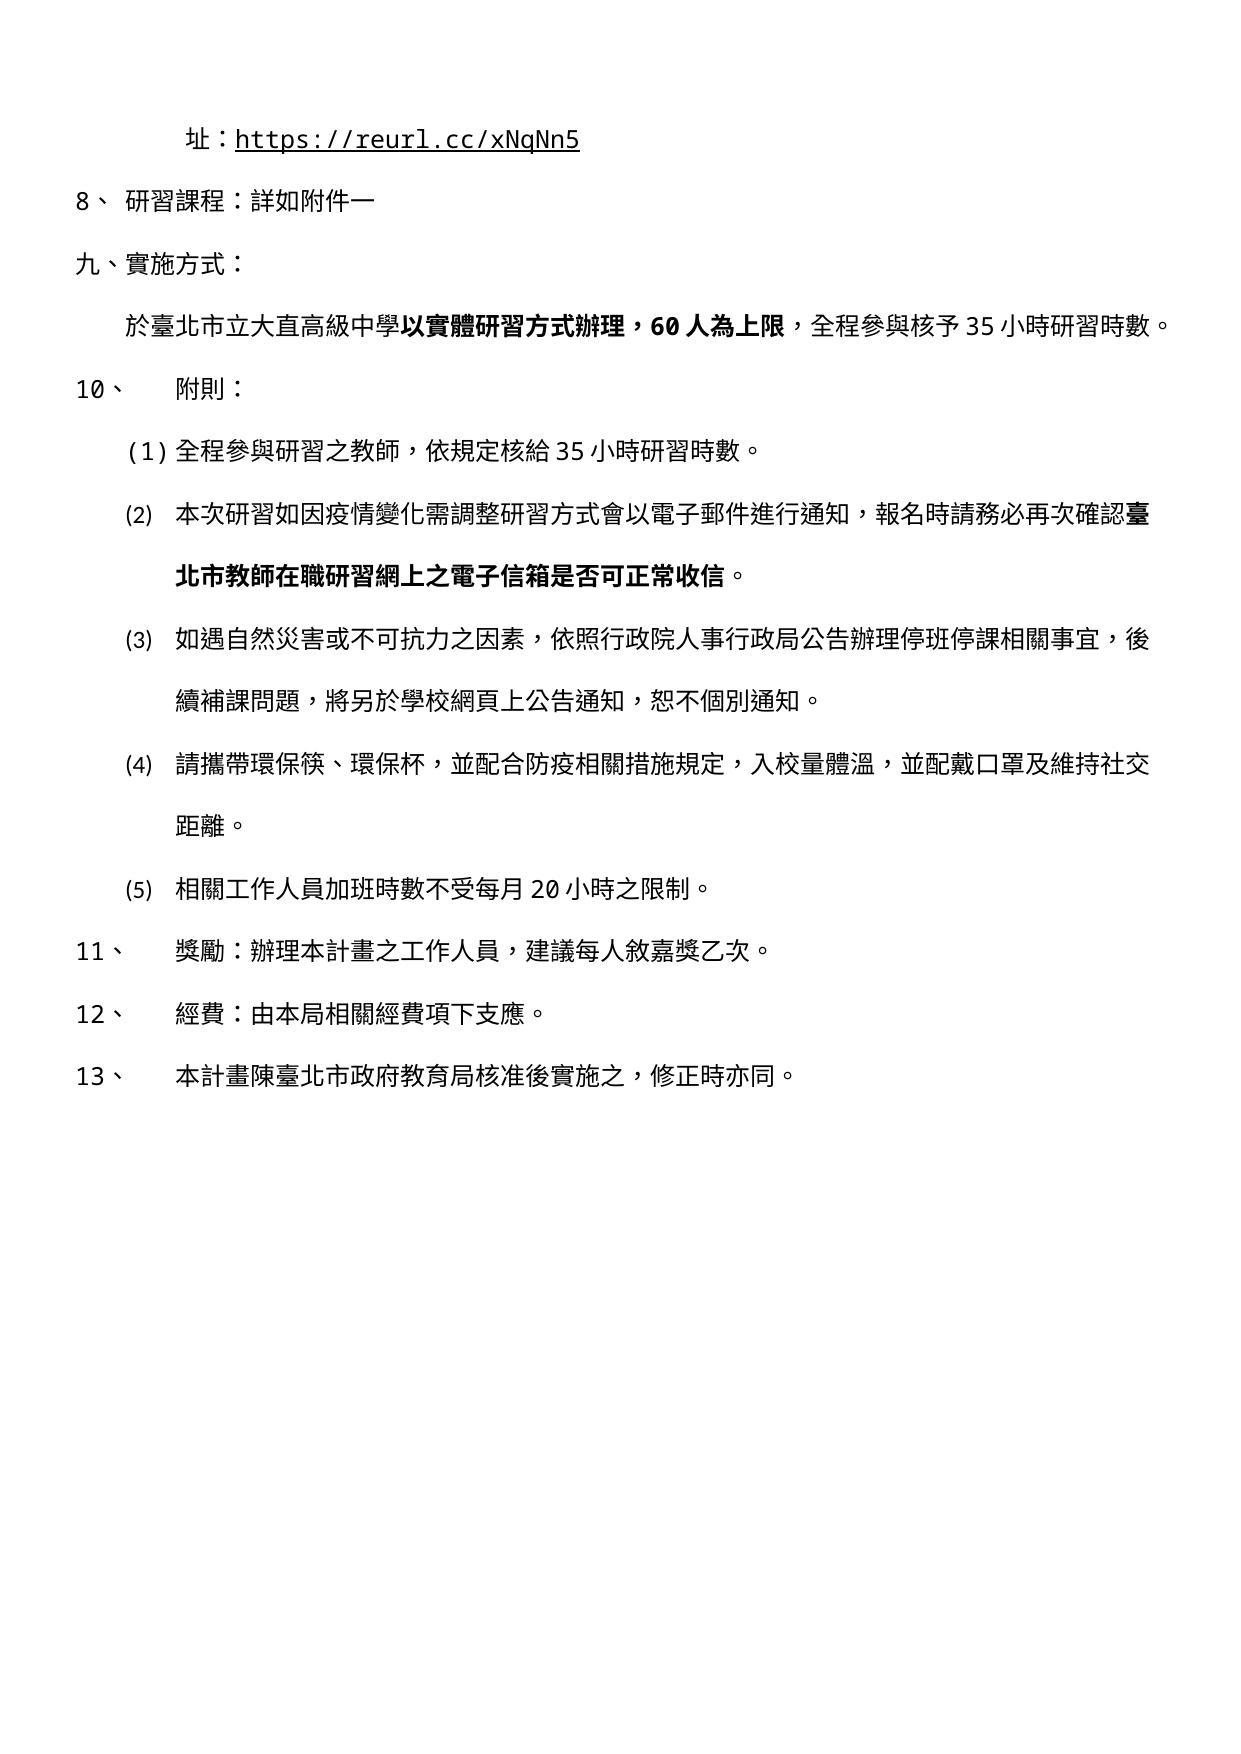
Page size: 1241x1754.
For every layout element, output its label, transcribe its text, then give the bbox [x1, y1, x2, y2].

text 址：https://reurl.cc/xNqNn5 [125, 96, 1165, 158]
list 如遇自然災害或不可抗力之因素，依照行政院人事行政局公告辦理停班停課相關事宜，後續補課問題，將另於學校網頁上公告通知，恕不個別通知。 [125, 596, 1165, 721]
text 於臺北市立大直高級中學以實體研習方式辦理，60人為上限，全程參與核予35小時研習時數。 [125, 283, 1165, 346]
text 九、實施方式： [75, 221, 1165, 283]
list 附則： [75, 346, 1165, 408]
list 經費：由本局相關經費項下支應。 [75, 971, 1165, 1033]
list 本計畫陳臺北市政府教育局核准後實施之，修正時亦同。 [75, 1033, 1165, 1096]
list 研習課程：詳如附件一 [75, 158, 1165, 221]
list 全程參與研習之教師，依規定核給35小時研習時數。 [125, 408, 1165, 471]
list 相關工作人員加班時數不受每月20小時之限制。 [125, 846, 1165, 908]
list 本次研習如因疫情變化需調整研習方式會以電子郵件進行通知，報名時請務必再次確認臺北市教師在職研習網上之電子信箱是否可正常收信。 [125, 471, 1165, 596]
list 請攜帶環保筷、環保杯，並配合防疫相關措施規定，入校量體溫，並配戴口罩及維持社交距離。 [125, 721, 1165, 846]
list 獎勵：辦理本計畫之工作人員，建議每人敘嘉獎乙次。 [75, 908, 1165, 971]
